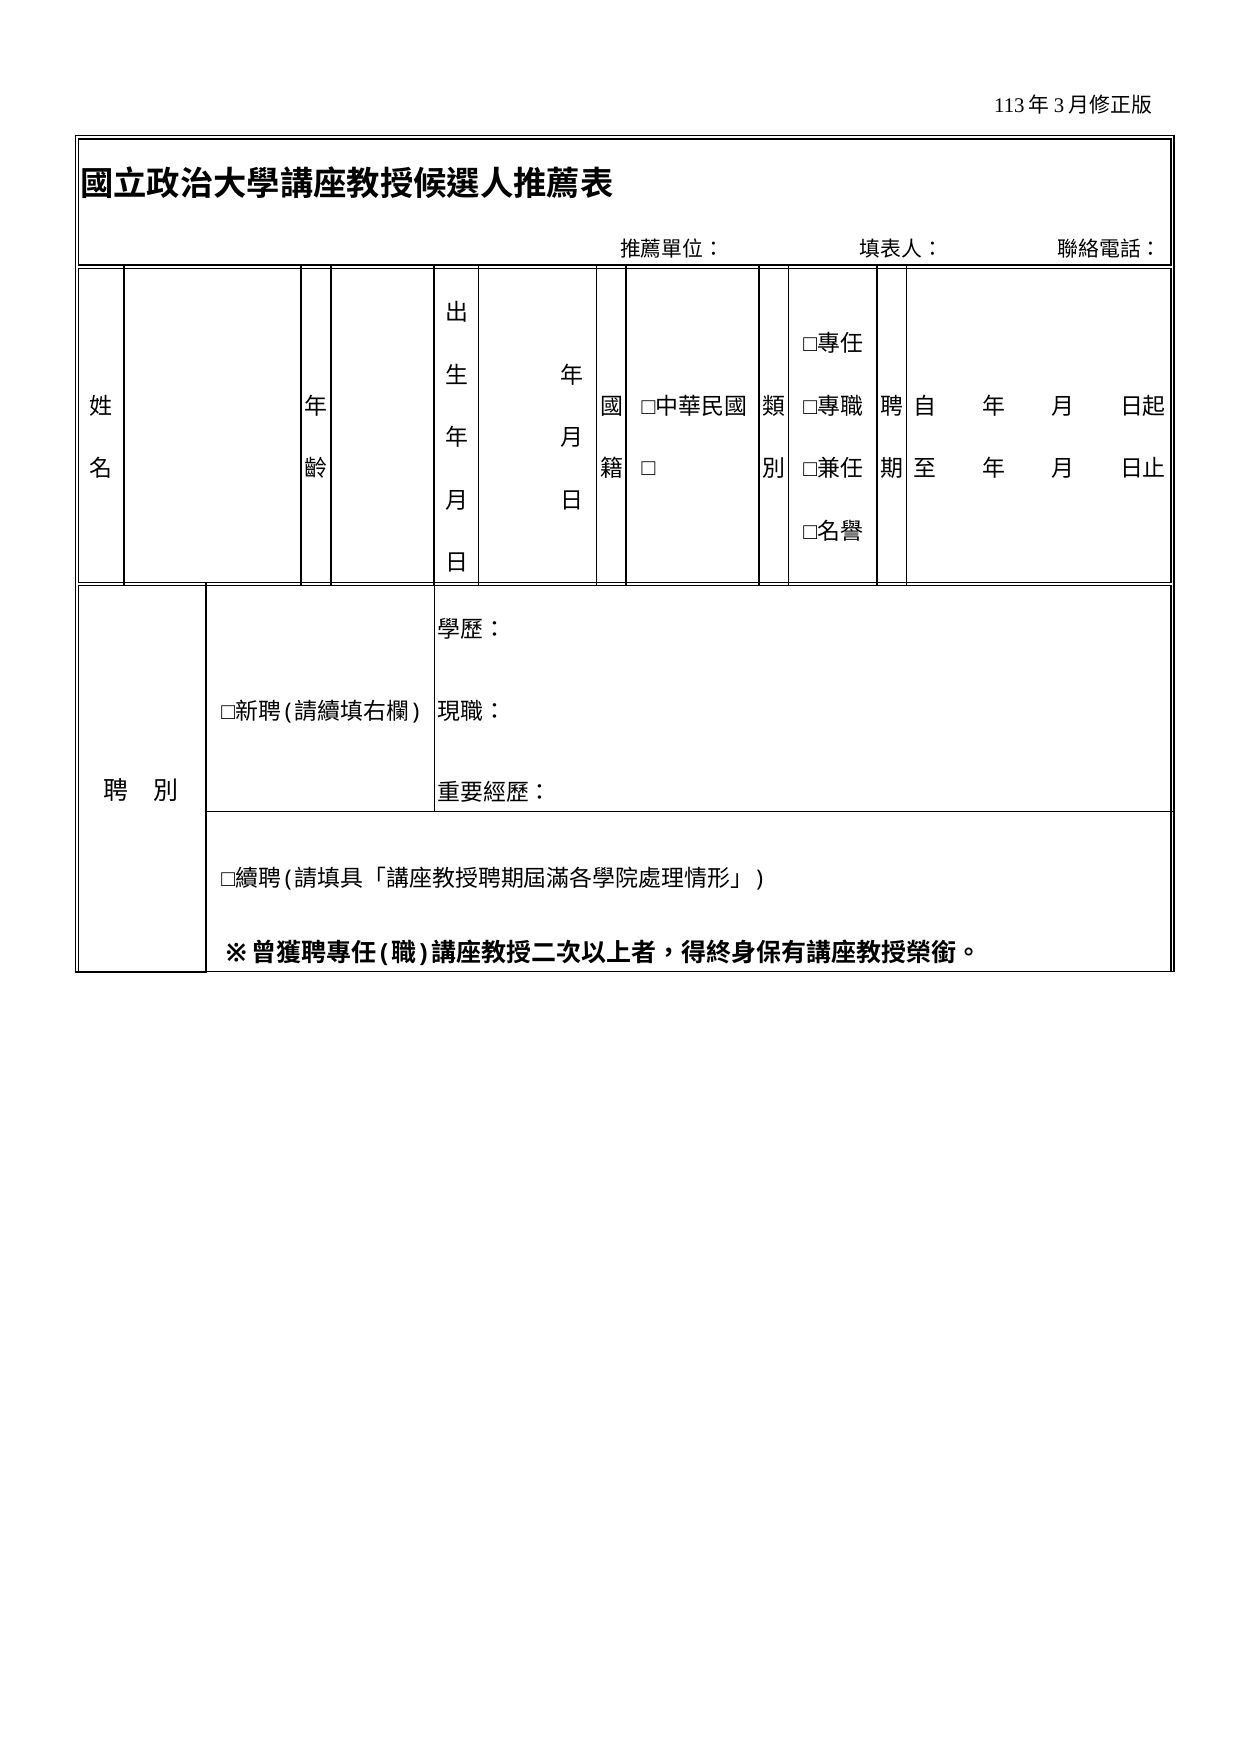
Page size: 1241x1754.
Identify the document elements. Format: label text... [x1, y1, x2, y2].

table_cell 出生 年月日 [435, 269, 478, 582]
table_cell 年 月 日 [479, 269, 596, 582]
table_cell 學歷： 現職： 重要經歷： [435, 586, 1170, 811]
table_cell 國籍 [597, 269, 625, 582]
table_cell 自 年 月 日起 至 年 月 日止 [907, 269, 1170, 582]
table_cell 姓 名 [79, 269, 123, 582]
table_cell 聘 別 [79, 586, 205, 971]
table_cell 聘 期 [878, 269, 906, 582]
table_cell □中華民國 □ [627, 269, 758, 582]
table_cell 年齡 [302, 269, 330, 582]
table_cell [332, 269, 433, 582]
table_cell □新聘(請續填右欄) [207, 586, 434, 811]
table_cell 類 別 [760, 269, 788, 582]
table_header 國立政治大學講座教授候選人推薦表 推薦單位： 填表人： 聯絡電話： [79, 140, 1170, 264]
table_cell □續聘(請填具「講座教授聘期屆滿各學院處理情形」) ※曾獲聘專任(職)講座教授二次以上者，得終身保有講座教授榮銜。 [207, 812, 1170, 971]
table_cell □專任 □專職 □兼任 □名譽 [789, 269, 876, 582]
table_cell [125, 269, 300, 582]
